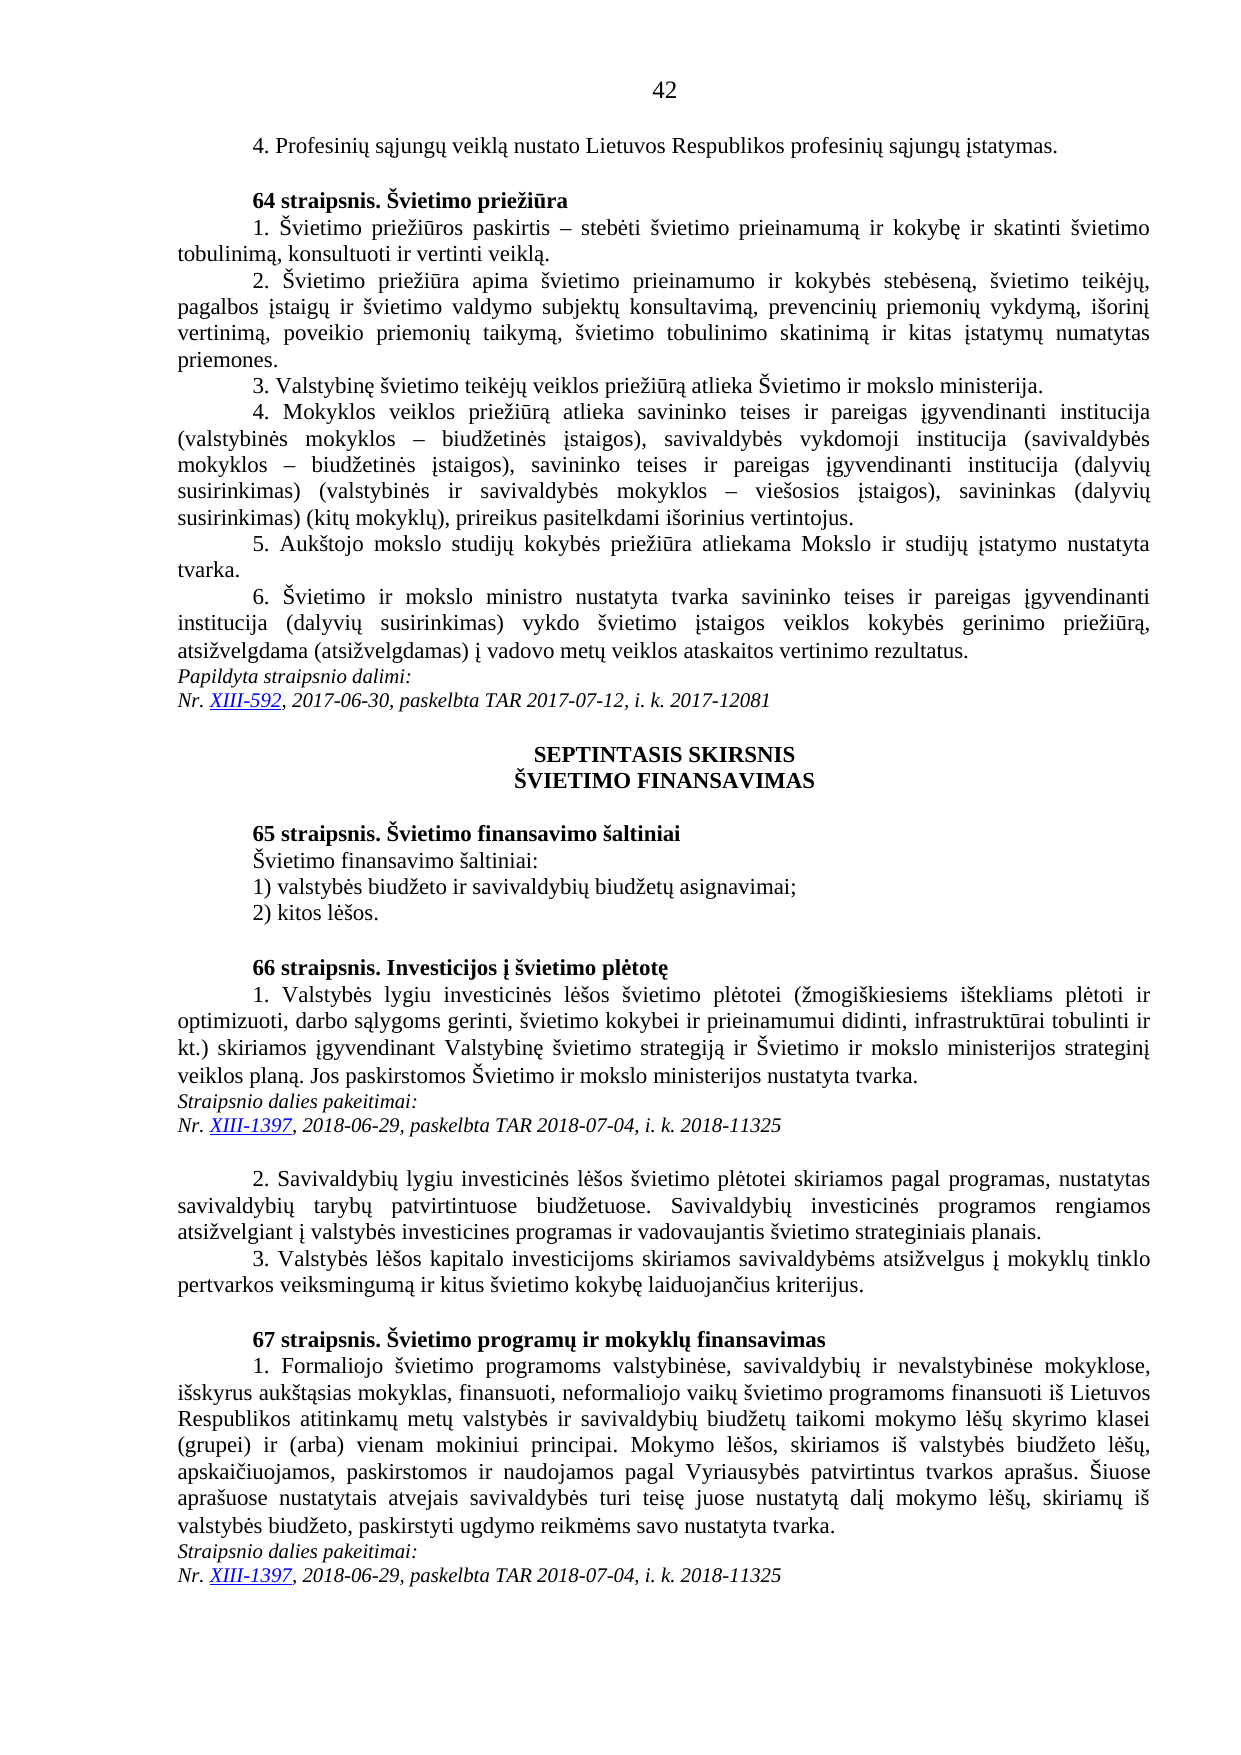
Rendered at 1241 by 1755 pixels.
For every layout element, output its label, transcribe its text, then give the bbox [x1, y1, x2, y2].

text 2. Švietimo priežiūra apima švietimo prieinamumo ir kokybės stebėseną, švietimo teikėjų, pagalbos įstaigų ir švietimo valdymo subjektų konsultavimą, prevencinių priemonių vykdymą, išorinį vertinimą, poveikio priemonių taikymą, švietimo tobulinimo skatinimą ir kitas įstatymų numatytas priemones. [177, 267, 1152, 372]
text Straipsnio dalies pakeitimai: [177, 1539, 1152, 1563]
text 4. Profesinių sąjungų veiklą nustato Lietuvos Respublikos profesinių sąjungų įstatymas. [177, 132, 1152, 159]
text Papildyta straipsnio dalimi: [177, 664, 1152, 688]
text 3. Valstybinę švietimo teikėjų veiklos priežiūrą atlieka Švietimo ir mokslo ministerija. [177, 372, 1152, 398]
text Nr. XIII-1397, 2018-06-29, paskelbta TAR 2018-07-04, i. k. 2018-11325 [177, 1113, 1152, 1137]
text Nr. XIII-1397, 2018-06-29, paskelbta TAR 2018-07-04, i. k. 2018-11325 [177, 1563, 1152, 1587]
text 66 straipsnis. Investicijos į švietimo plėtotę [177, 954, 1152, 981]
text 67 straipsnis. Švietimo programų ir mokyklų finansavimas [177, 1326, 1152, 1352]
text 6. Švietimo ir mokslo ministro nustatyta tvarka savininko teises ir pareigas įgyvendinanti institucija (dalyvių susirinkimas) vykdo švietimo įstaigos veiklos kokybės gerinimo priežiūrą, atsižvelgdama (atsižvelgdamas) į vadovo metų veiklos ataskaitos vertinimo rezultatus. [177, 583, 1152, 664]
text 5. Aukštojo mokslo studijų kokybės priežiūra atliekama Mokslo ir studijų įstatymo nustatyta tvarka. [177, 530, 1152, 583]
text Švietimo finansavimo šaltiniai: [177, 847, 1152, 873]
text SEPTINTASIS SKIRSNIS [177, 741, 1152, 768]
text 4. Mokyklos veiklos priežiūrą atlieka savininko teises ir pareigas įgyvendinanti institucija (valstybinės mokyklos – biudžetinės įstaigos), savivaldybės vykdomoji institucija (savivaldybės mokyklos – biudžetinės įstaigos), savininko teises ir pareigas įgyvendinanti institucija (dalyvių susirinkimas) (valstybinės ir savivaldybės mokyklos – viešosios įstaigos), savininkas (dalyvių susirinkimas) (kitų mokyklų), prireikus pasitelkdami išorinius vertintojus. [177, 398, 1152, 530]
text ŠVIETIMO FINANSAVIMAS [177, 768, 1152, 794]
text 64 straipsnis. Švietimo priežiūra [177, 188, 1152, 214]
text 1. Formaliojo švietimo programoms valstybinėse, savivaldybių ir nevalstybinėse mokyklose, išskyrus aukštąsias mokyklas, finansuoti, neformaliojo vaikų švietimo programoms finansuoti iš Lietuvos Respublikos atitinkamų metų valstybės ir savivaldybių biudžetų taikomi mokymo lėšų skyrimo klasei (grupei) ir (arba) vienam mokiniui principai. Mokymo lėšos, skiriamos iš valstybės biudžeto lėšų, apskaičiuojamos, paskirstomos ir naudojamos pagal Vyriausybės patvirtintus tvarkos aprašus. Šiuose aprašuose nustatytais atvejais savivaldybės turi teisę juose nustatytą dalį mokymo lėšų, skiriamų iš valstybės biudžeto, paskirstyti ugdymo reikmėms savo nustatyta tvarka. [177, 1352, 1152, 1539]
text 1) valstybės biudžeto ir savivaldybių biudžetų asignavimai; [177, 873, 1152, 899]
text 1. Valstybės lygiu investicinės lėšos švietimo plėtotei (žmogiškiesiems ištekliams plėtoti ir optimizuoti, darbo sąlygoms gerinti, švietimo kokybei ir prieinamumui didinti, infrastruktūrai tobulinti ir kt.) skiriamos įgyvendinant Valstybinę švietimo strategiją ir Švietimo ir mokslo ministerijos strateginį veiklos planą. Jos paskirstomos Švietimo ir mokslo ministerijos nustatyta tvarka. [177, 981, 1152, 1089]
text Nr. XIII-592, 2017-06-30, paskelbta TAR 2017-07-12, i. k. 2017-12081 [177, 688, 1152, 712]
text 3. Valstybės lėšos kapitalo investicijoms skiriamos savivaldybėms atsižvelgus į mokyklų tinklo pertvarkos veiksmingumą ir kitus švietimo kokybę laiduojančius kriterijus. [177, 1244, 1152, 1297]
text 65 straipsnis. Švietimo finansavimo šaltiniai [177, 820, 1152, 847]
text 2) kitos lėšos. [177, 899, 1152, 926]
text Straipsnio dalies pakeitimai: [177, 1089, 1152, 1113]
text 2. Savivaldybių lygiu investicinės lėšos švietimo plėtotei skiriamos pagal programas, nustatytas savivaldybių tarybų patvirtintuose biudžetuose. Savivaldybių investicinės programos rengiamos atsižvelgiant į valstybės investicines programas ir vadovaujantis švietimo strateginiais planais. [177, 1166, 1152, 1244]
text 1. Švietimo priežiūros paskirtis – stebėti švietimo prieinamumą ir kokybę ir skatinti švietimo tobulinimą, konsultuoti ir vertinti veiklą. [177, 214, 1152, 267]
